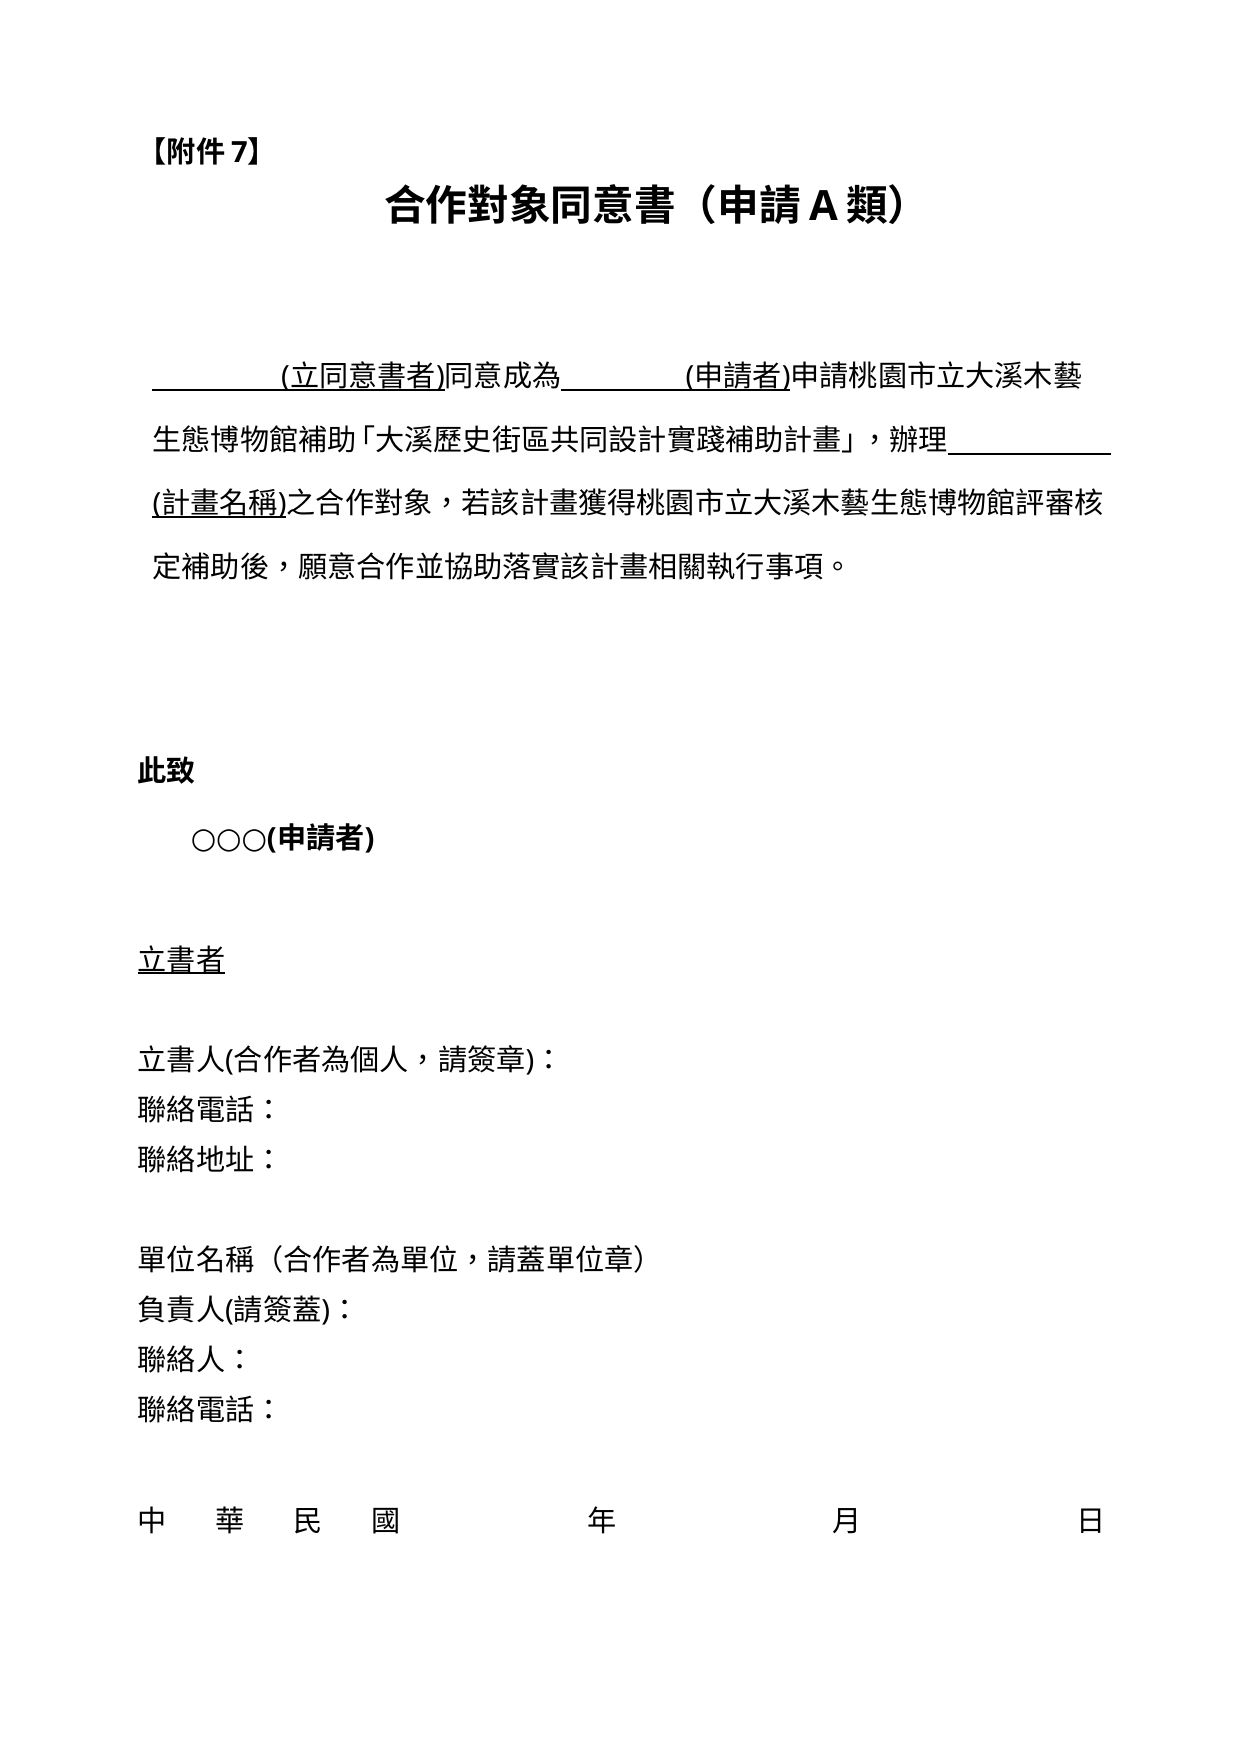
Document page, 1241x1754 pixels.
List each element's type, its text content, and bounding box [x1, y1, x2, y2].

text 聯絡人： [137, 1340, 1122, 1377]
text ○○○(申請者) [137, 807, 1122, 859]
text 負責人(請簽蓋)： [137, 1290, 1122, 1327]
text 合作對象同意書（申請A類） [137, 187, 1176, 228]
text 此致 [137, 740, 1122, 792]
text 聯絡電話： [137, 1390, 1122, 1427]
text (立同意書者)同意成為 (申請者)申請桃園市立大溪木藝生態博物館補助「大溪歷史街區共同設計實踐補助計畫」，辦理 (計畫名稱)之合作對象，若該計畫獲得桃園市立大溪木藝生態博物館評審核定補助後，願意合作並協助落實該計畫相關執行事項。 [152, 353, 1111, 586]
text 聯絡電話： [137, 1090, 1122, 1127]
text 立書人(合作者為個人，請簽章)： [137, 1040, 1122, 1077]
text 聯絡地址： [137, 1140, 1122, 1177]
text 單位名稱（合作者為單位，請蓋單位章） [137, 1240, 1122, 1277]
text 中 華 民 國 年 月 日 [137, 1498, 1107, 1540]
text 立書者 [137, 940, 1122, 977]
text 【附件7】 [137, 116, 1122, 174]
